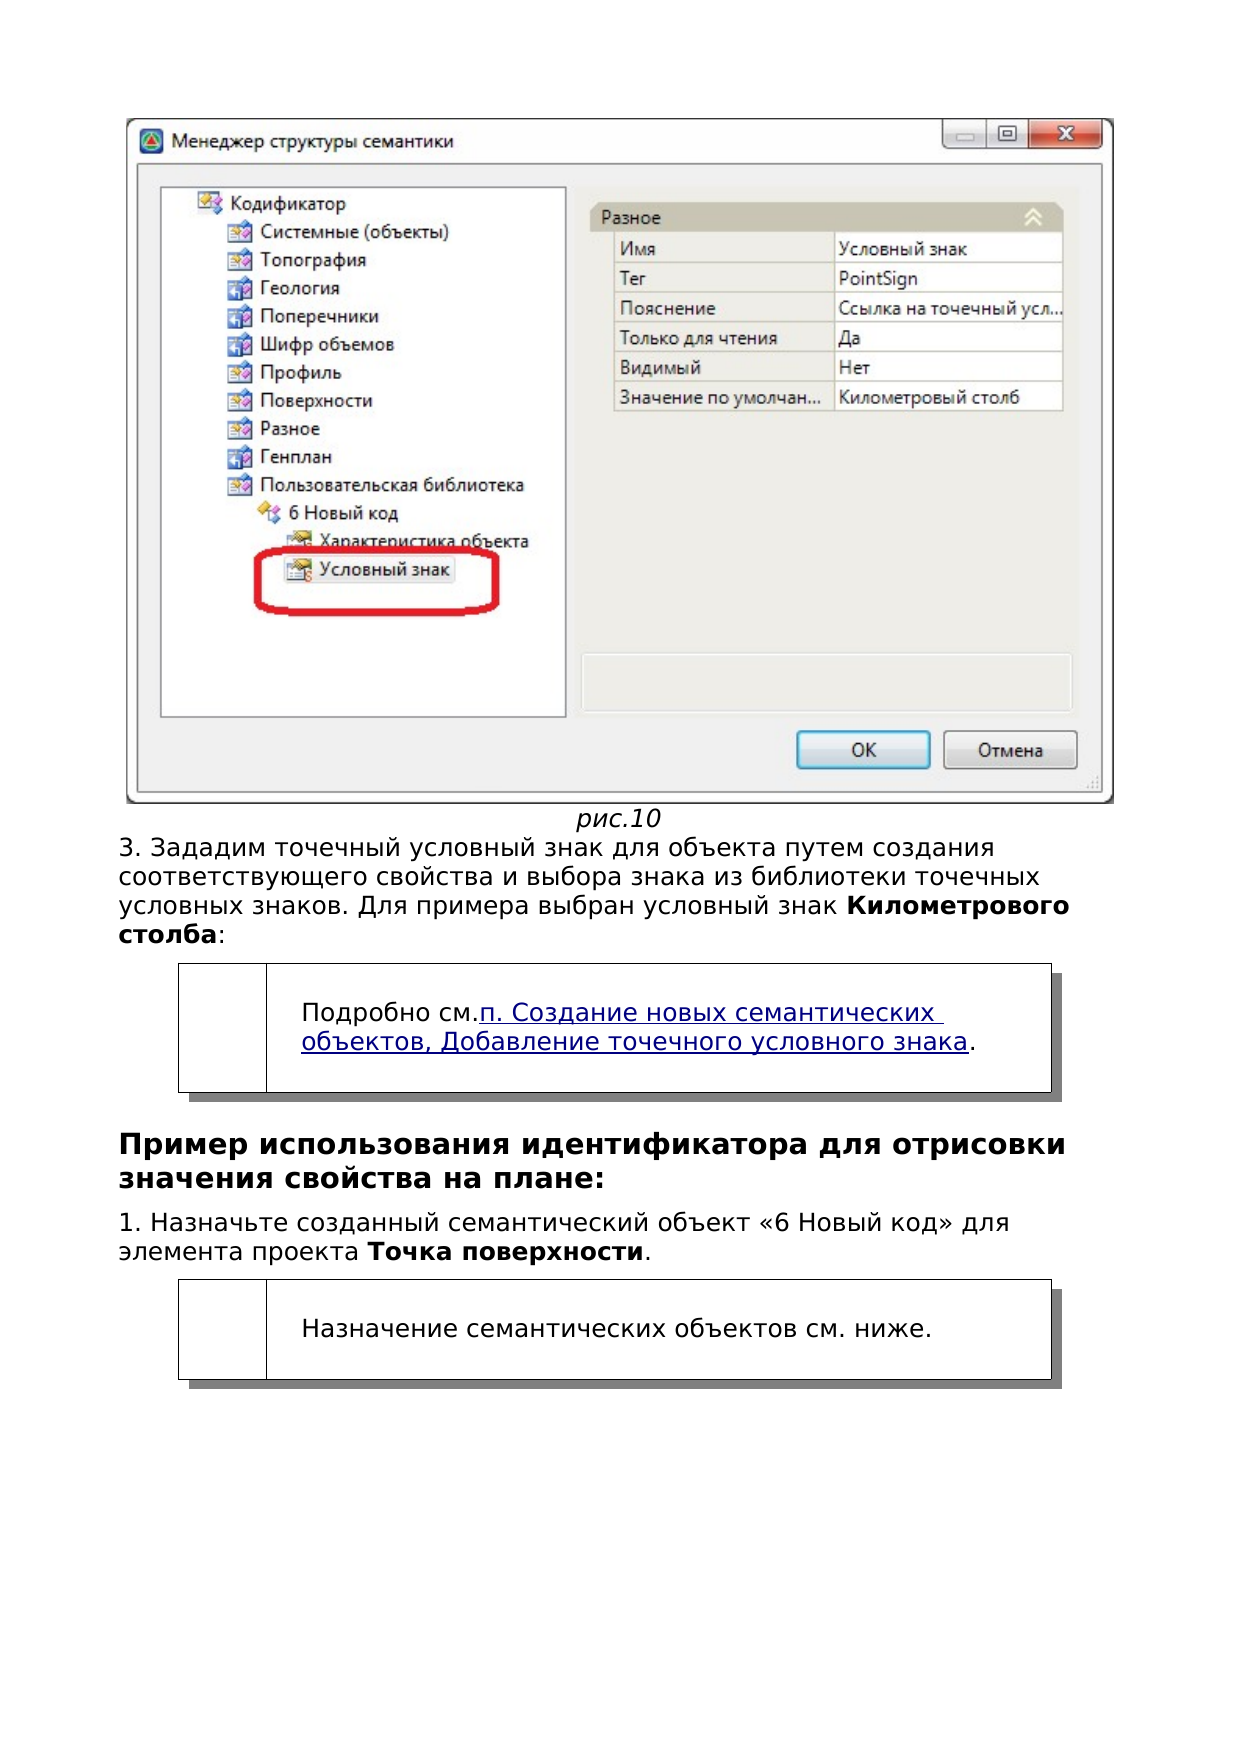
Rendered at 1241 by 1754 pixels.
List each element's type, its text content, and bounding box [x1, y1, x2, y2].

text рис.10 [126, 804, 1114, 833]
text 1. Назначьте созданный семантический объект «6 Новый код» для элемента проекта Точка поверхности. [118, 1208, 1122, 1266]
text 3. Зададим точечный условный знак для объекта путем создания соответствующего свойства и выбора знака из библиотеки точечных условных знаков. Для примера выбран условный знак Километрового столба: [118, 118, 1122, 950]
table_header [179, 1280, 266, 1379]
picture [126, 118, 1114, 804]
table_header [179, 964, 266, 1092]
subtitle Пример использования идентификатора для отрисовки значения свойства на плане: [118, 1127, 1122, 1195]
table_header Подробно см.п. Создание новых семантических объектов, Добавление точечного условного знака. [267, 964, 1051, 1092]
table_header Назначение семантических объектов см. ниже. [267, 1280, 1051, 1379]
